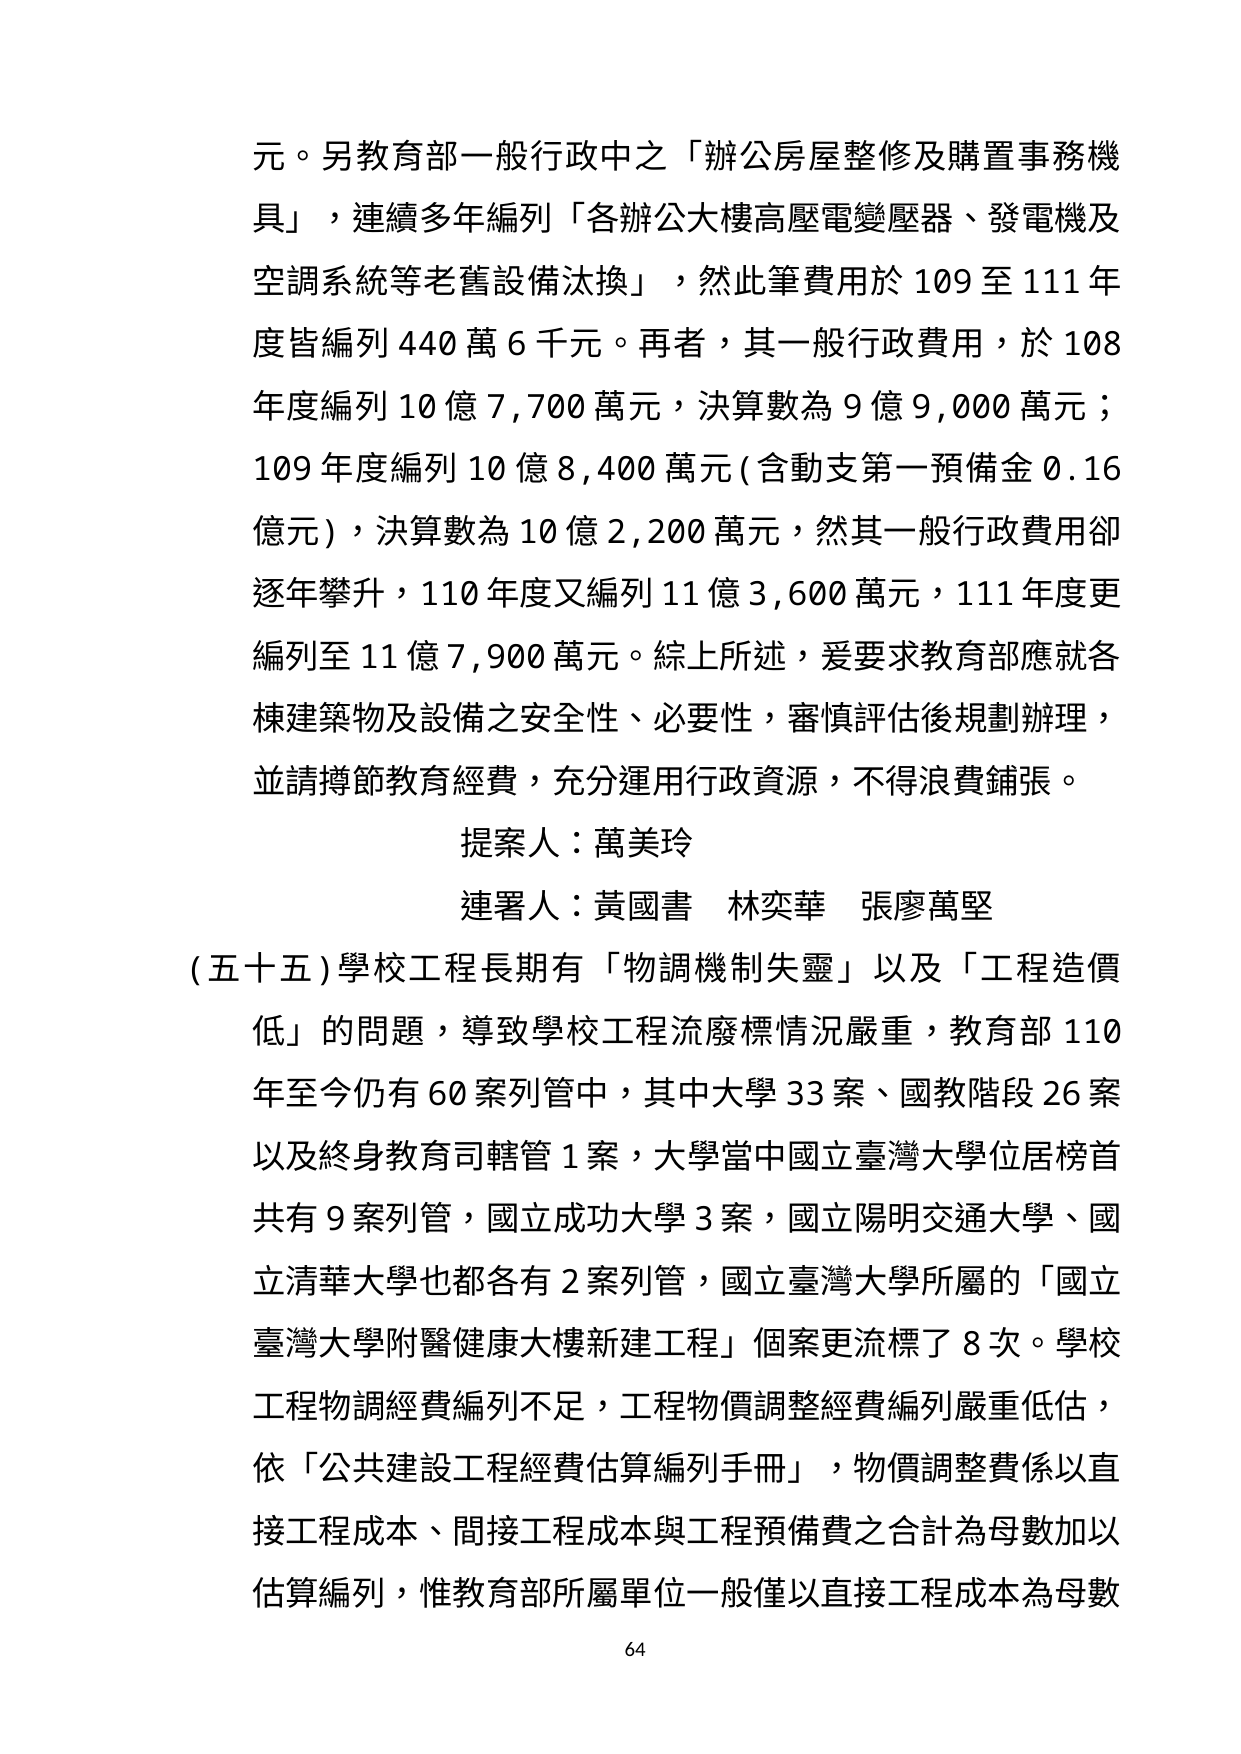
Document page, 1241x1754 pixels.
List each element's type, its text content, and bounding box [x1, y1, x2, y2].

text 元。另教育部一般行政中之「辦公房屋整修及購置事務機具」，連續多年編列「各辦公大樓高壓電變壓器、發電機及空調系統等老舊設備汰換」，然此筆費用於109至111年度皆編列440萬6千元。再者，其一般行政費用，於108年度編列10億7,700萬元，決算數為9億9,000萬元；109年度編列10億8,400萬元(含動支第一預備金0.16億元)，決算數為10億2,200萬元，然其一般行政費用卻逐年攀升，110年度又編列11億3,600萬元，111年度更編列至11億7,900萬元。綜上所述，爰要求教育部應就各棟建築物及設備之安全性、必要性，審慎評估後規劃辦理，並請撙節教育經費，充分運用行政資源，不得浪費鋪張。 [185, 112, 1122, 800]
text (五十五)學校工程長期有「物調機制失靈」以及「工程造價低」的問題，導致學校工程流廢標情況嚴重，教育部110年至今仍有60案列管中，其中大學33案、國教階段26案以及終身教育司轄管1案，大學當中國立臺灣大學位居榜首共有9案列管，國立成功大學3案，國立陽明交通大學、國立清華大學也都各有2案列管，國立臺灣大學所屬的「國立臺灣大學附醫健康大樓新建工程」個案更流標了8次。學校工程物調經費編列不足，工程物價調整經費編列嚴重低估，依「公共建設工程經費估算編列手冊」，物價調整費係以直接工程成本、間接工程成本與工程預備費之合計為母數加以估算編列，惟教育部所屬單位一般僅以直接工程成本為母數 [185, 925, 1122, 1612]
text 連署人：黃國書 林奕華 張廖萬堅 [460, 862, 1122, 925]
text 提案人：萬美玲 [460, 800, 1122, 862]
